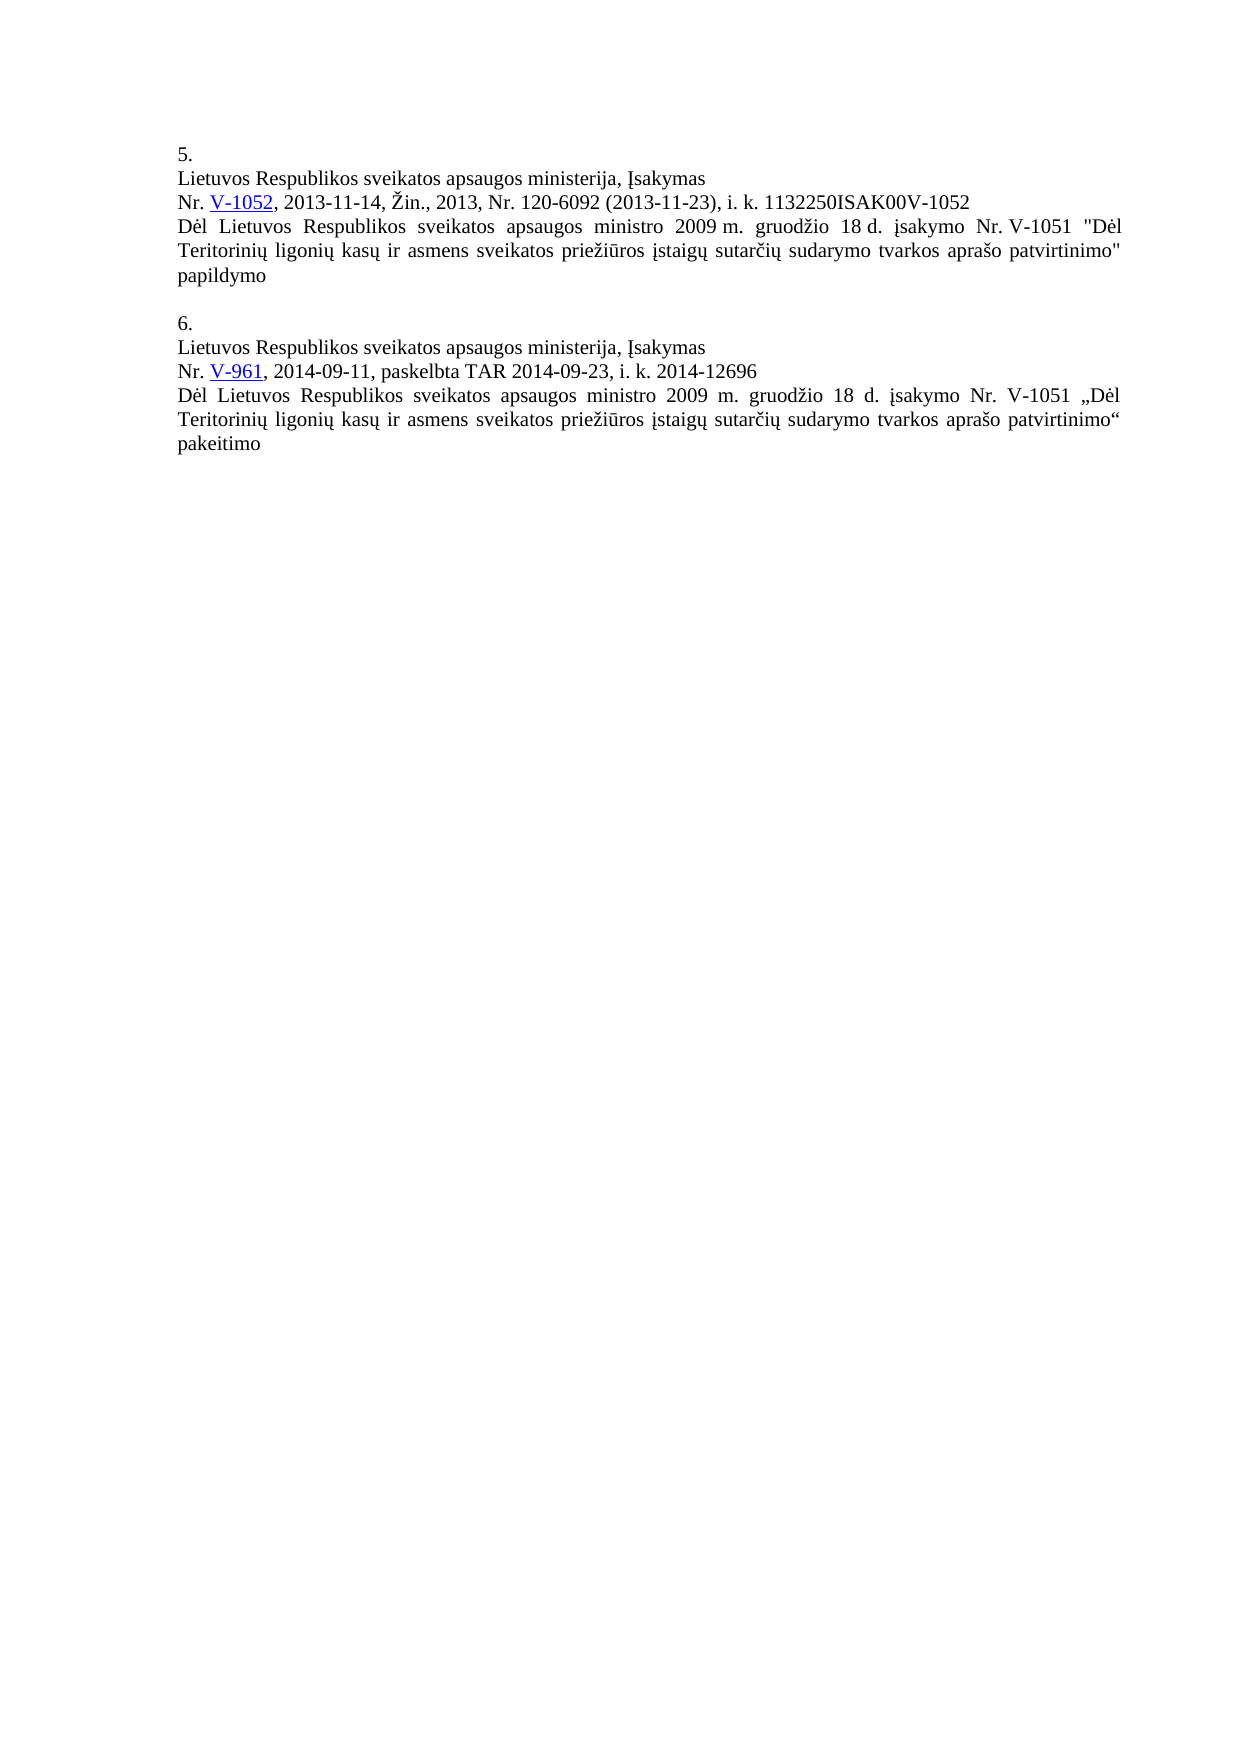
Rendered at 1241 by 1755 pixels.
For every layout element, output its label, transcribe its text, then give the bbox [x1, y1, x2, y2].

text Lietuvos Respublikos sveikatos apsaugos ministerija, Įsakymas [177, 335, 1122, 359]
text 6. [177, 311, 1122, 335]
text 5. [177, 142, 1122, 166]
text Nr. V-1052, 2013-11-14, Žin., 2013, Nr. 120-6092 (2013-11-23), i. k. 1132250ISAK00V-1052 [177, 190, 1122, 214]
text Dėl Lietuvos Respublikos sveikatos apsaugos ministro 2009 m. gruodžio 18 d. įsakymo Nr. V-1051 "Dėl Teritorinių ligonių kasų ir asmens sveikatos priežiūros įstaigų sutarčių sudarymo tvarkos aprašo patvirtinimo" papildymo [177, 214, 1122, 287]
text Nr. V-961, 2014-09-11, paskelbta TAR 2014-09-23, i. k. 2014-12696 [177, 359, 1122, 383]
text Dėl Lietuvos Respublikos sveikatos apsaugos ministro 2009 m. gruodžio 18 d. įsakymo Nr. V-1051 „Dėl Teritorinių ligonių kasų ir asmens sveikatos priežiūros įstaigų sutarčių sudarymo tvarkos aprašo patvirtinimo“ pakeitimo [177, 383, 1122, 455]
text Lietuvos Respublikos sveikatos apsaugos ministerija, Įsakymas [177, 166, 1122, 190]
